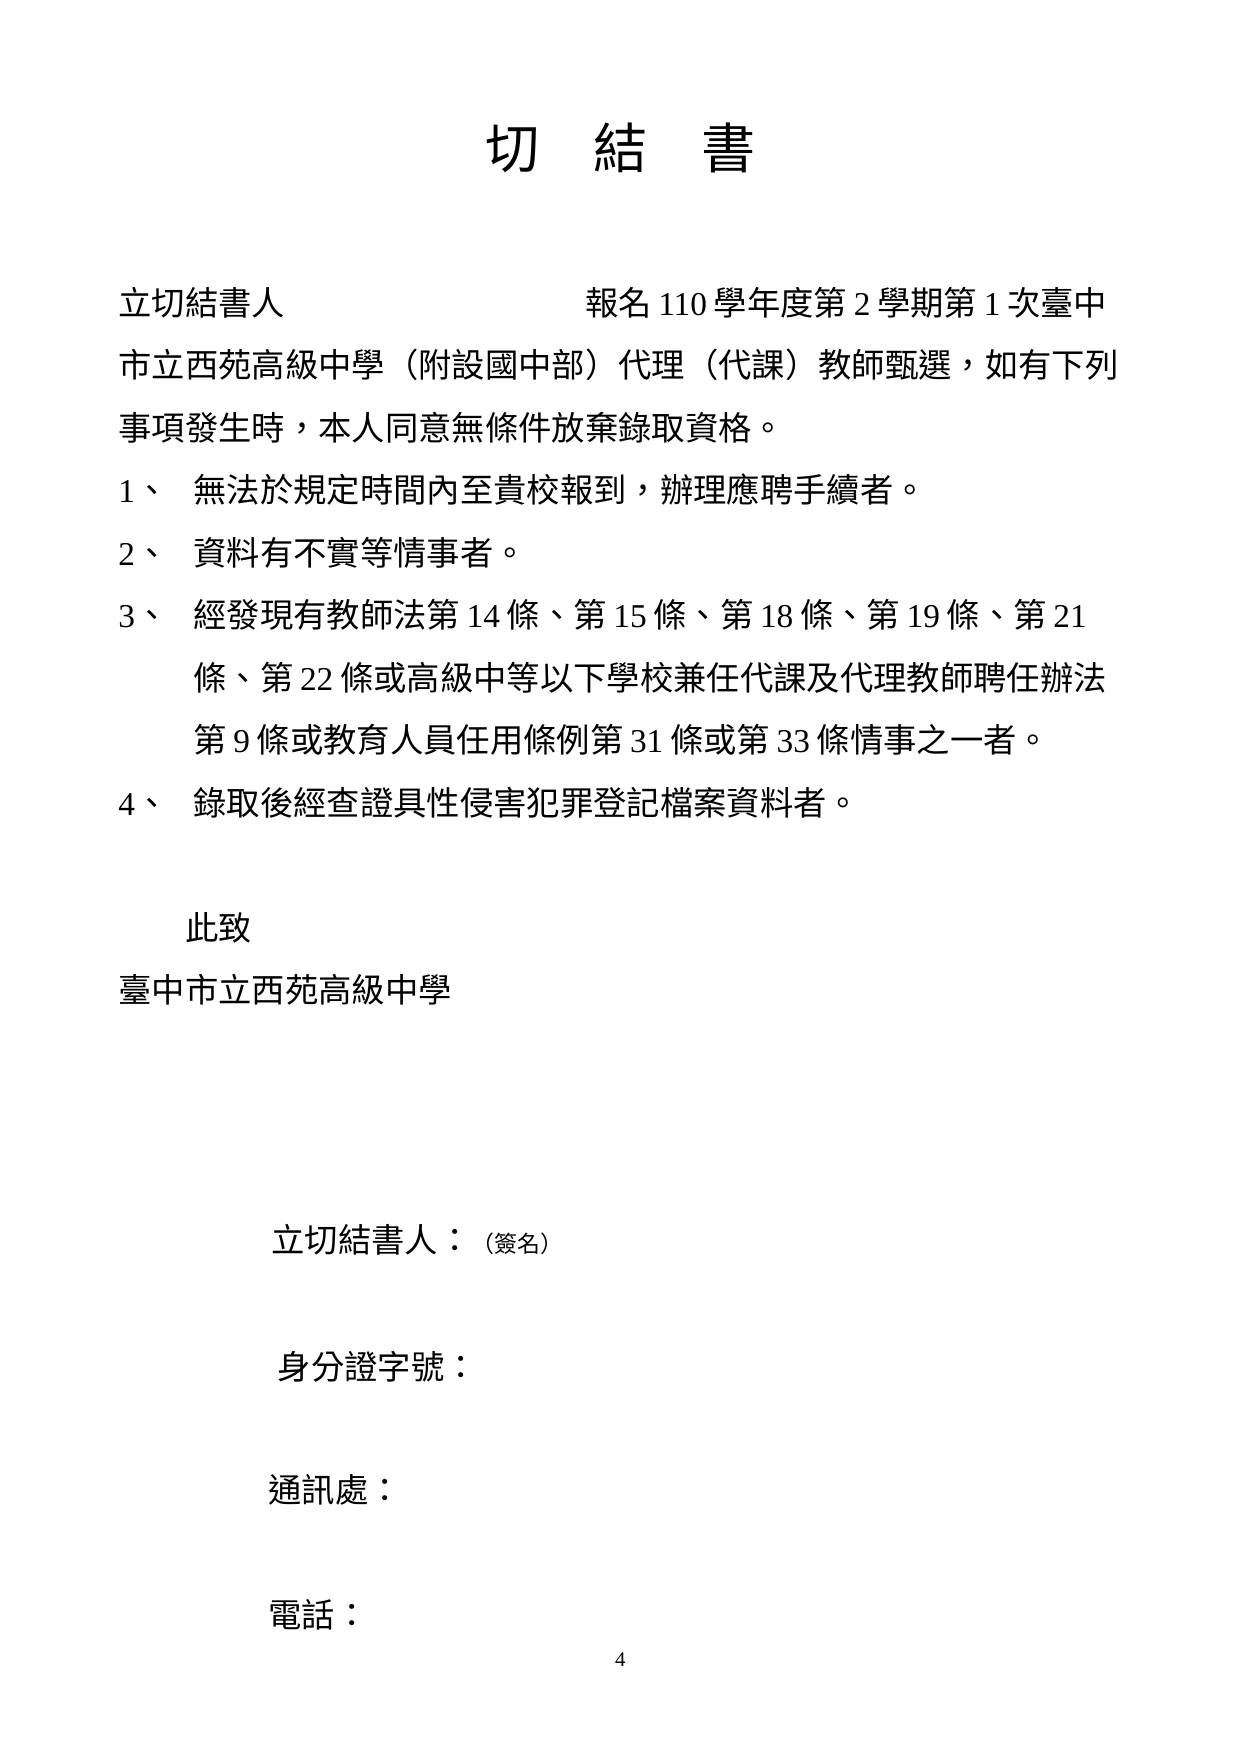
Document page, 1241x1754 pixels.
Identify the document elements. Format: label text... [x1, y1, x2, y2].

list 經發現有教師法第14條、第15條、第18條、第19條、第21條、第22條或高級中等以下學校兼任代課及代理教師聘任辦法第9條或教育人員任用條例第31條或第33條情事之一者。 [118, 572, 1122, 759]
list 無法於規定時間內至貴校報到，辦理應聘手續者。 [118, 447, 1122, 509]
text 切 結 書 [118, 72, 1122, 197]
text 立切結書人：（簽名） [118, 1197, 1122, 1259]
text 電話： [118, 1572, 1122, 1634]
text 通訊處： [118, 1447, 1122, 1509]
list 資料有不實等情事者。 [118, 509, 1122, 572]
text 身分證字號： [118, 1322, 1122, 1384]
text 此致 [118, 884, 1122, 947]
text 臺中市立西苑高級中學 [118, 947, 1122, 1009]
text 立切結書人 報名110學年度第2學期第1次臺中市立西苑高級中學（附設國中部）代理（代課）教師甄選，如有下列事項發生時，本人同意無條件放棄錄取資格。 [118, 259, 1122, 447]
list 錄取後經查證具性侵害犯罪登記檔案資料者。 [118, 759, 1122, 822]
